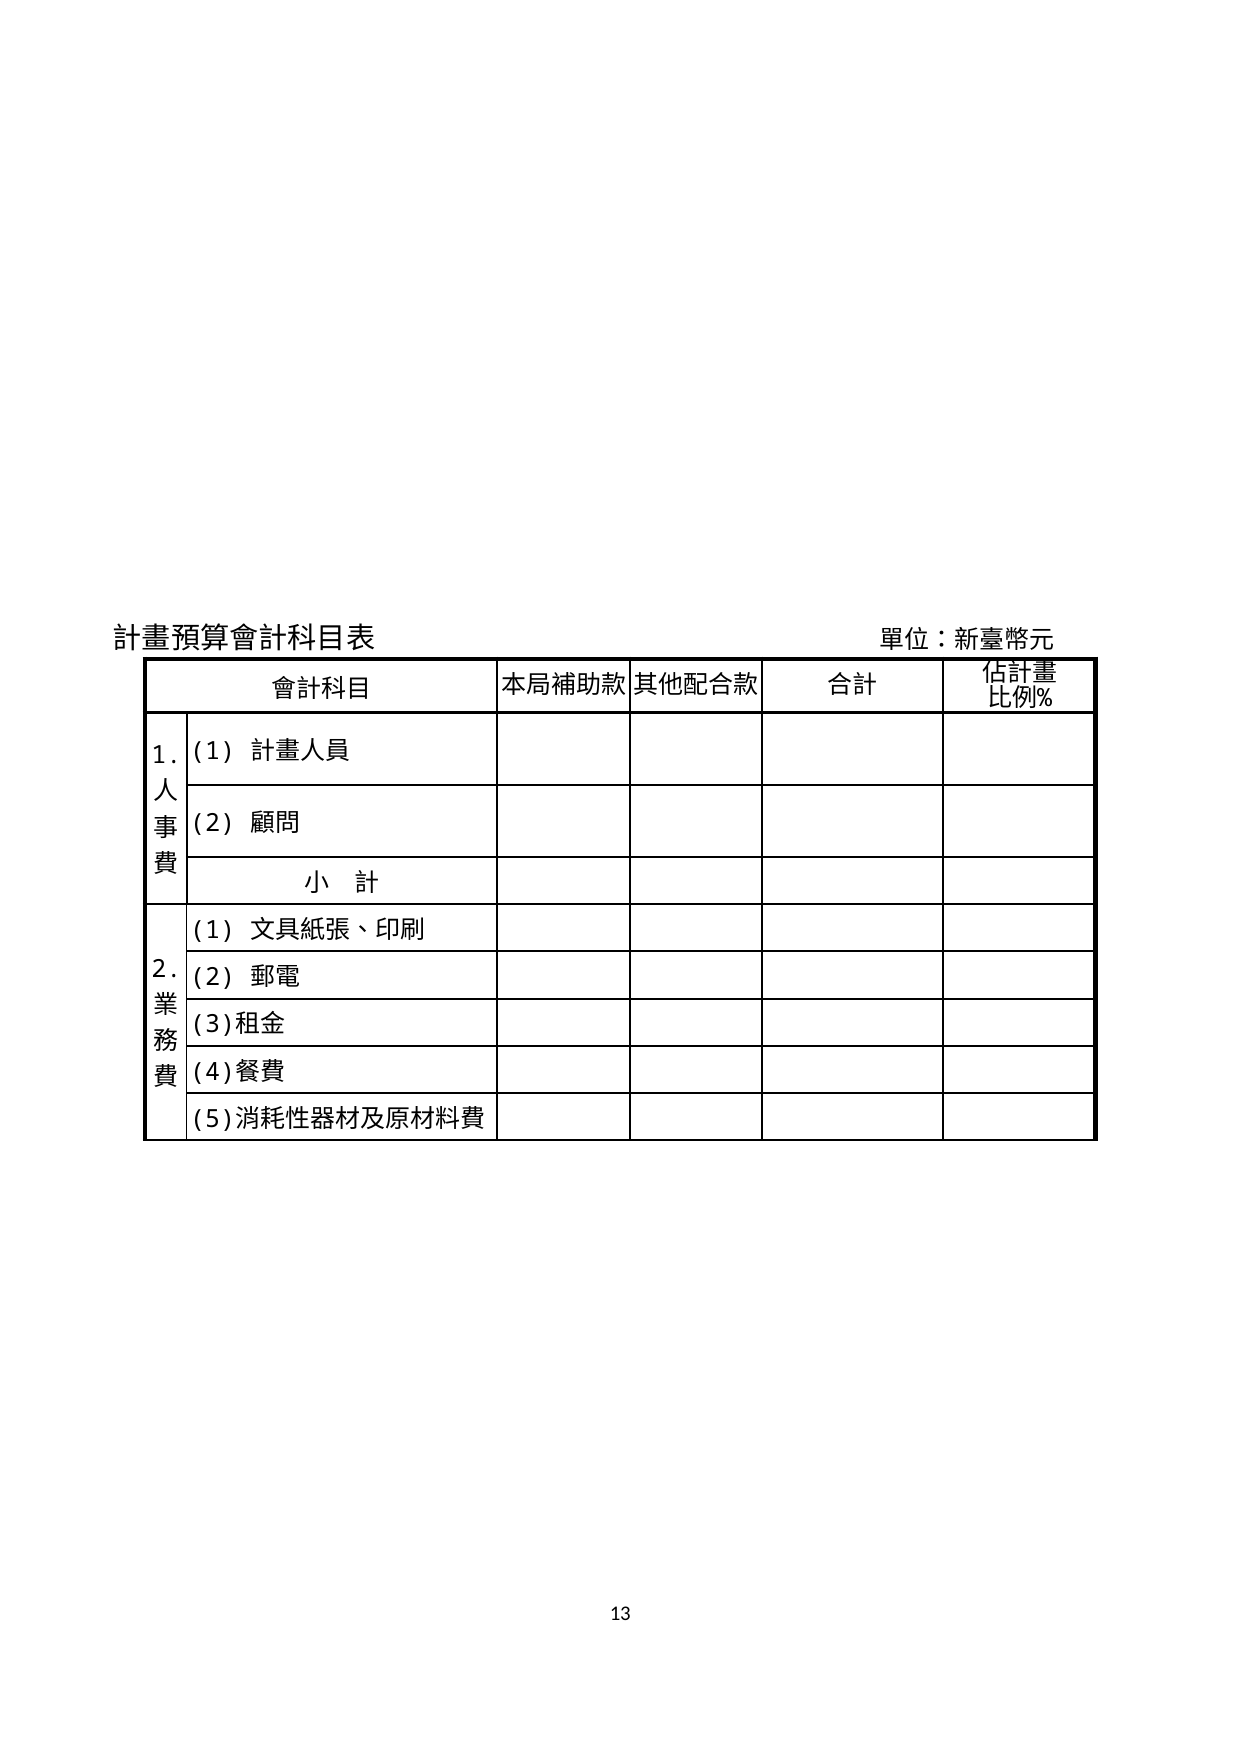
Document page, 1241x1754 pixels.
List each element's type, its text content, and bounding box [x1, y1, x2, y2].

table_cell [498, 786, 629, 856]
table_cell 小計 [188, 858, 496, 903]
table_cell [763, 1000, 942, 1045]
table_cell [944, 858, 1093, 903]
text 計畫預算會計科目表 單位：新臺幣元 [112, 594, 1128, 657]
table_cell [631, 952, 761, 997]
table_cell [631, 1047, 761, 1092]
table_cell [944, 1000, 1093, 1045]
table_cell [498, 952, 629, 997]
table_header 佔計畫 比例% [944, 661, 1093, 711]
table_cell [631, 905, 761, 950]
table_header 其他配合款 [631, 661, 761, 711]
table_cell (4)餐費 [187, 1047, 496, 1092]
table_cell [498, 858, 629, 903]
table_cell [944, 905, 1093, 950]
table_cell (2) 顧問 [188, 786, 496, 856]
table_cell [631, 786, 761, 856]
table_cell [498, 714, 629, 784]
table_header 會計科目 [147, 661, 496, 711]
table_cell (5)消耗性器材及原材料費 [187, 1094, 496, 1138]
table_cell [763, 858, 942, 903]
table_header 本局補助款 [498, 661, 629, 711]
table_cell [631, 1094, 761, 1138]
table_cell [631, 714, 761, 784]
table_cell [498, 905, 629, 950]
table_cell [763, 905, 942, 950]
table_cell [763, 1094, 942, 1138]
table_cell [944, 952, 1093, 997]
table_cell [498, 1094, 629, 1138]
table_cell [763, 952, 942, 997]
table_cell [763, 1047, 942, 1092]
table_cell [631, 858, 761, 903]
table_cell [763, 786, 942, 856]
table_cell (2) 郵電 [187, 952, 496, 997]
table_cell 2.業務費 [147, 905, 186, 1138]
table_cell [944, 714, 1093, 784]
table_cell [498, 1047, 629, 1092]
table_cell (1) 文具紙張、印刷 [187, 905, 496, 950]
table_cell (3)租金 [187, 1000, 496, 1045]
table_cell [944, 786, 1093, 856]
table_cell [944, 1047, 1093, 1092]
table_cell [498, 1000, 629, 1045]
table_cell [631, 1000, 761, 1045]
table_cell [944, 1094, 1093, 1138]
table_cell (1) 計畫人員 [188, 714, 496, 784]
table_cell 1. 人 事 費 [147, 714, 186, 903]
table_cell [763, 714, 942, 784]
table_header 合計 [763, 661, 942, 711]
